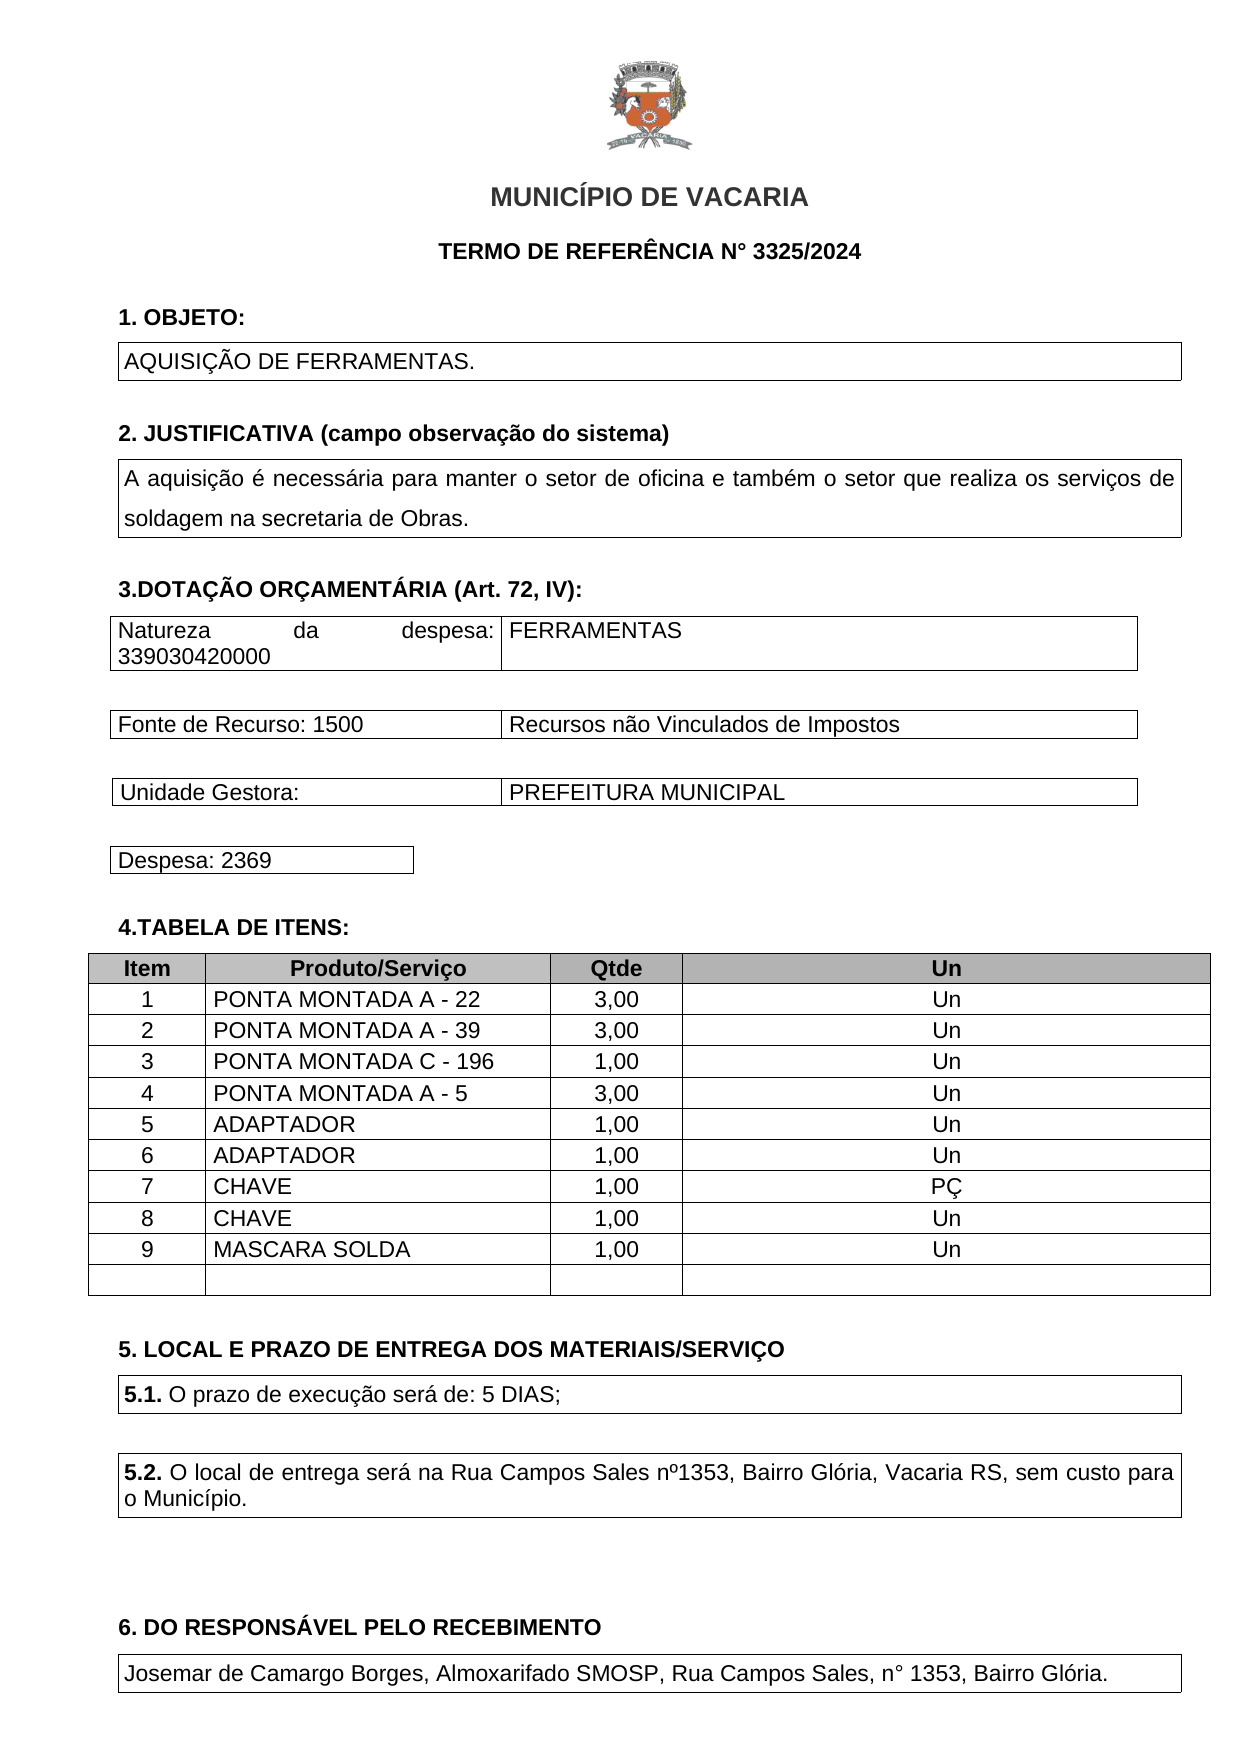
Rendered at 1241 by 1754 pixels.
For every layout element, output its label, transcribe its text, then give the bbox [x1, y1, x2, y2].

table_cell PONTA MONTADA A - 22 [206, 984, 550, 1014]
table_cell 9 [89, 1234, 205, 1264]
table_cell CHAVE [206, 1171, 550, 1202]
table_cell 4 [89, 1078, 205, 1108]
table_cell [551, 1265, 682, 1295]
table_cell PÇ [683, 1171, 1210, 1202]
table_header 5.1. O prazo de execução será de: 5 DIAS; [119, 1376, 1181, 1413]
table_cell Un [683, 1109, 1210, 1139]
table_cell Un [683, 1015, 1210, 1045]
table_cell 7 [89, 1171, 205, 1202]
table_cell 3,00 [551, 1078, 682, 1108]
table_header AQUISIÇÃO DE FERRAMENTAS. [119, 343, 1181, 380]
text 1. OBJETO: [118, 303, 1181, 330]
table_cell MASCARA SOLDA [206, 1234, 550, 1264]
text TERMO DE REFERÊNCIA N° 3325/2024 [118, 238, 1181, 264]
table_cell Un [683, 1078, 1210, 1108]
table_header Natureza da despesa: 339030420000 [111, 617, 501, 669]
table_header Fonte de Recurso: 1500 [111, 711, 501, 737]
table_header FERRAMENTAS [502, 617, 1137, 669]
table_cell 1,00 [551, 1171, 682, 1202]
table_cell [89, 1265, 205, 1295]
table_header Despesa: 2369 [111, 847, 413, 873]
table_header 5.2. O local de entrega será na Rua Campos Sales nº1353, Bairro Glória, Vacaria RS, sem custo para o Município. [119, 1454, 1181, 1517]
table_cell 3,00 [551, 984, 682, 1014]
picture [606, 60, 693, 150]
table_cell ADAPTADOR [206, 1109, 550, 1139]
table_cell 6 [89, 1140, 205, 1170]
table_cell 2 [89, 1015, 205, 1045]
table_cell PONTA MONTADA C - 196 [206, 1046, 550, 1077]
table_cell 1,00 [551, 1046, 682, 1077]
table_header Unidade Gestora: [113, 779, 501, 805]
table_header Produto/Serviço [206, 954, 550, 983]
table_header Recursos não Vinculados de Impostos [502, 711, 1137, 737]
table_cell 5 [89, 1109, 205, 1139]
table_header Josemar de Camargo Borges, Almoxarifado SMOSP, Rua Campos Sales, n° 1353, Bairro Glória. [119, 1655, 1181, 1692]
table_cell Un [683, 1046, 1210, 1077]
table_cell Un [683, 1140, 1210, 1170]
table_header Un [683, 954, 1210, 983]
table_cell [206, 1265, 550, 1295]
table_cell PONTA MONTADA A - 5 [206, 1078, 550, 1108]
table_cell 3 [89, 1046, 205, 1077]
list 6. DO RESPONSÁVEL PELO RECEBIMENTO [118, 1614, 1181, 1641]
table_cell PONTA MONTADA A - 39 [206, 1015, 550, 1045]
table_cell [683, 1265, 1210, 1295]
table_cell Un [683, 1203, 1210, 1233]
table_header Item [89, 954, 205, 983]
table_cell 1,00 [551, 1203, 682, 1233]
list 5. LOCAL E PRAZO DE ENTREGA DOS MATERIAIS/SERVIÇO [118, 1336, 1181, 1362]
table_cell 1 [89, 984, 205, 1014]
table_cell ADAPTADOR [206, 1140, 550, 1170]
table_header PREFEITURA MUNICIPAL [502, 779, 1137, 805]
list 2. JUSTIFICATIVA (campo observação do sistema) [118, 420, 1181, 446]
table_cell 8 [89, 1203, 205, 1233]
table_cell 1,00 [551, 1234, 682, 1264]
table_cell 1,00 [551, 1109, 682, 1139]
table_cell CHAVE [206, 1203, 550, 1233]
list 4.TABELA DE ITENS: [118, 914, 1181, 940]
list 3.DOTAÇÃO ORÇAMENTÁRIA (Art. 72, IV): [118, 576, 1181, 603]
table_cell Un [683, 984, 1210, 1014]
table_cell 3,00 [551, 1015, 682, 1045]
table_header Qtde [551, 954, 682, 983]
table_header A aquisição é necessária para manter o setor de oficina e também o setor que realiza os serviços de soldagem na secretaria de Obras. [119, 460, 1181, 537]
table_cell 1,00 [551, 1140, 682, 1170]
table_cell Un [683, 1234, 1210, 1264]
